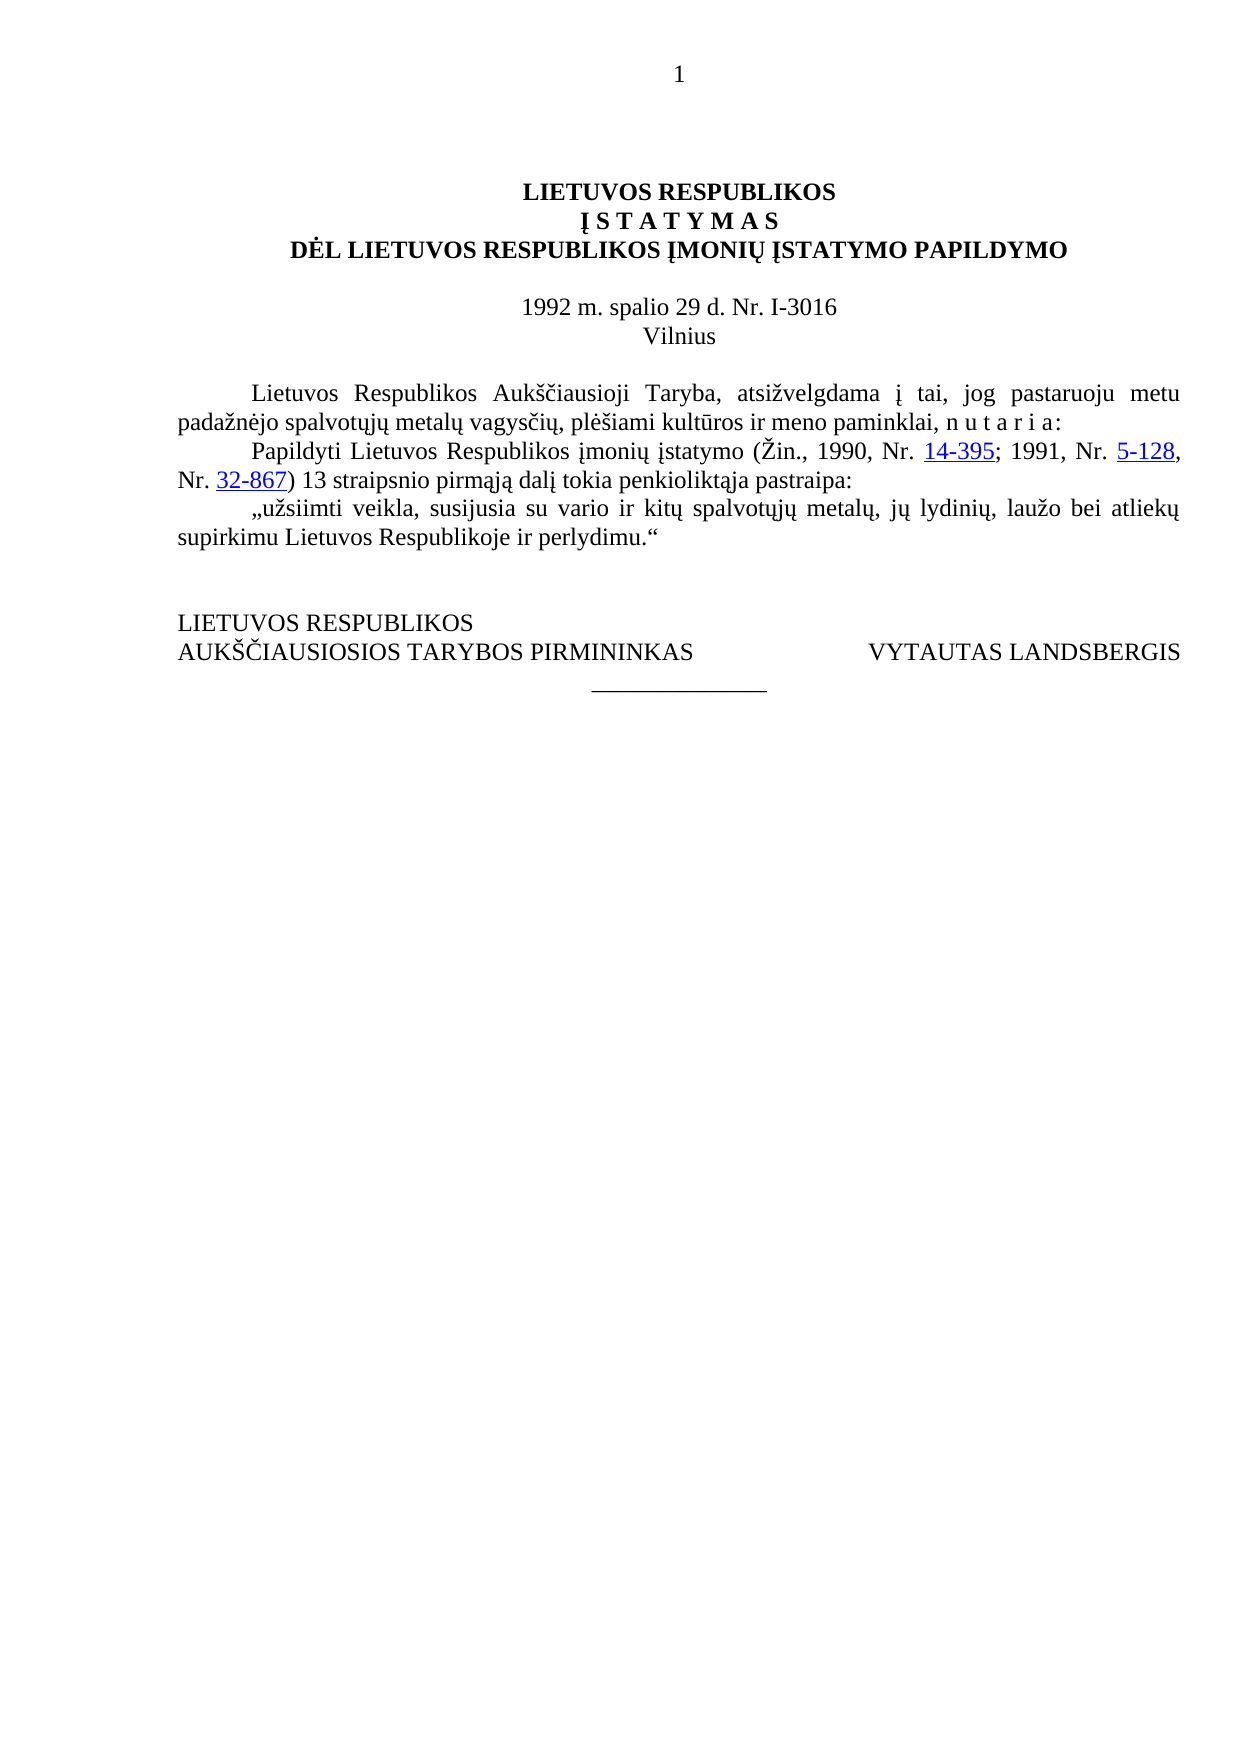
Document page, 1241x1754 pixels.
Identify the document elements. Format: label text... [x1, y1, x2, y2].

text DĖL LIETUVOS RESPUBLIKOS ĮMONIŲ ĮSTATYMO PAPILDYMO [177, 235, 1181, 263]
text LIETUVOS RESPUBLIKOS [177, 608, 1181, 637]
text „užsiimti veikla, susijusia su vario ir kitų spalvotųjų metalų, jų lydinių, laužo bei atliekų supirkimu Lietuvos Respublikoje ir perlydimu.“ [177, 493, 1181, 551]
text AUKŠČIAUSIOSIOS TARYBOS PIRMININKAS VYTAUTAS LANDSBERGIS [177, 637, 1181, 666]
text ______________ [177, 666, 1181, 695]
text Papildyti Lietuvos Respublikos įmonių įstatymo (Žin., 1990, Nr. 14-395; 1991, Nr. 5-128, Nr. 32-867) 13 straipsnio pirmąją dalį tokia penkioliktąja pastraipa: [177, 436, 1181, 493]
text LIETUVOS RESPUBLIKOS [177, 177, 1181, 206]
text Lietuvos Respublikos Aukščiausioji Taryba, atsižvelgdama į tai, jog pastaruoju metu padažnėjo spalvotųjų metalų vagysčių, plėšiami kultūros ir meno paminklai, nutaria: [177, 378, 1181, 436]
text Vilnius [177, 321, 1181, 350]
text 1992 m. spalio 29 d. Nr. I-3016 [177, 292, 1181, 321]
text Į S T A T Y M A S [177, 206, 1181, 235]
